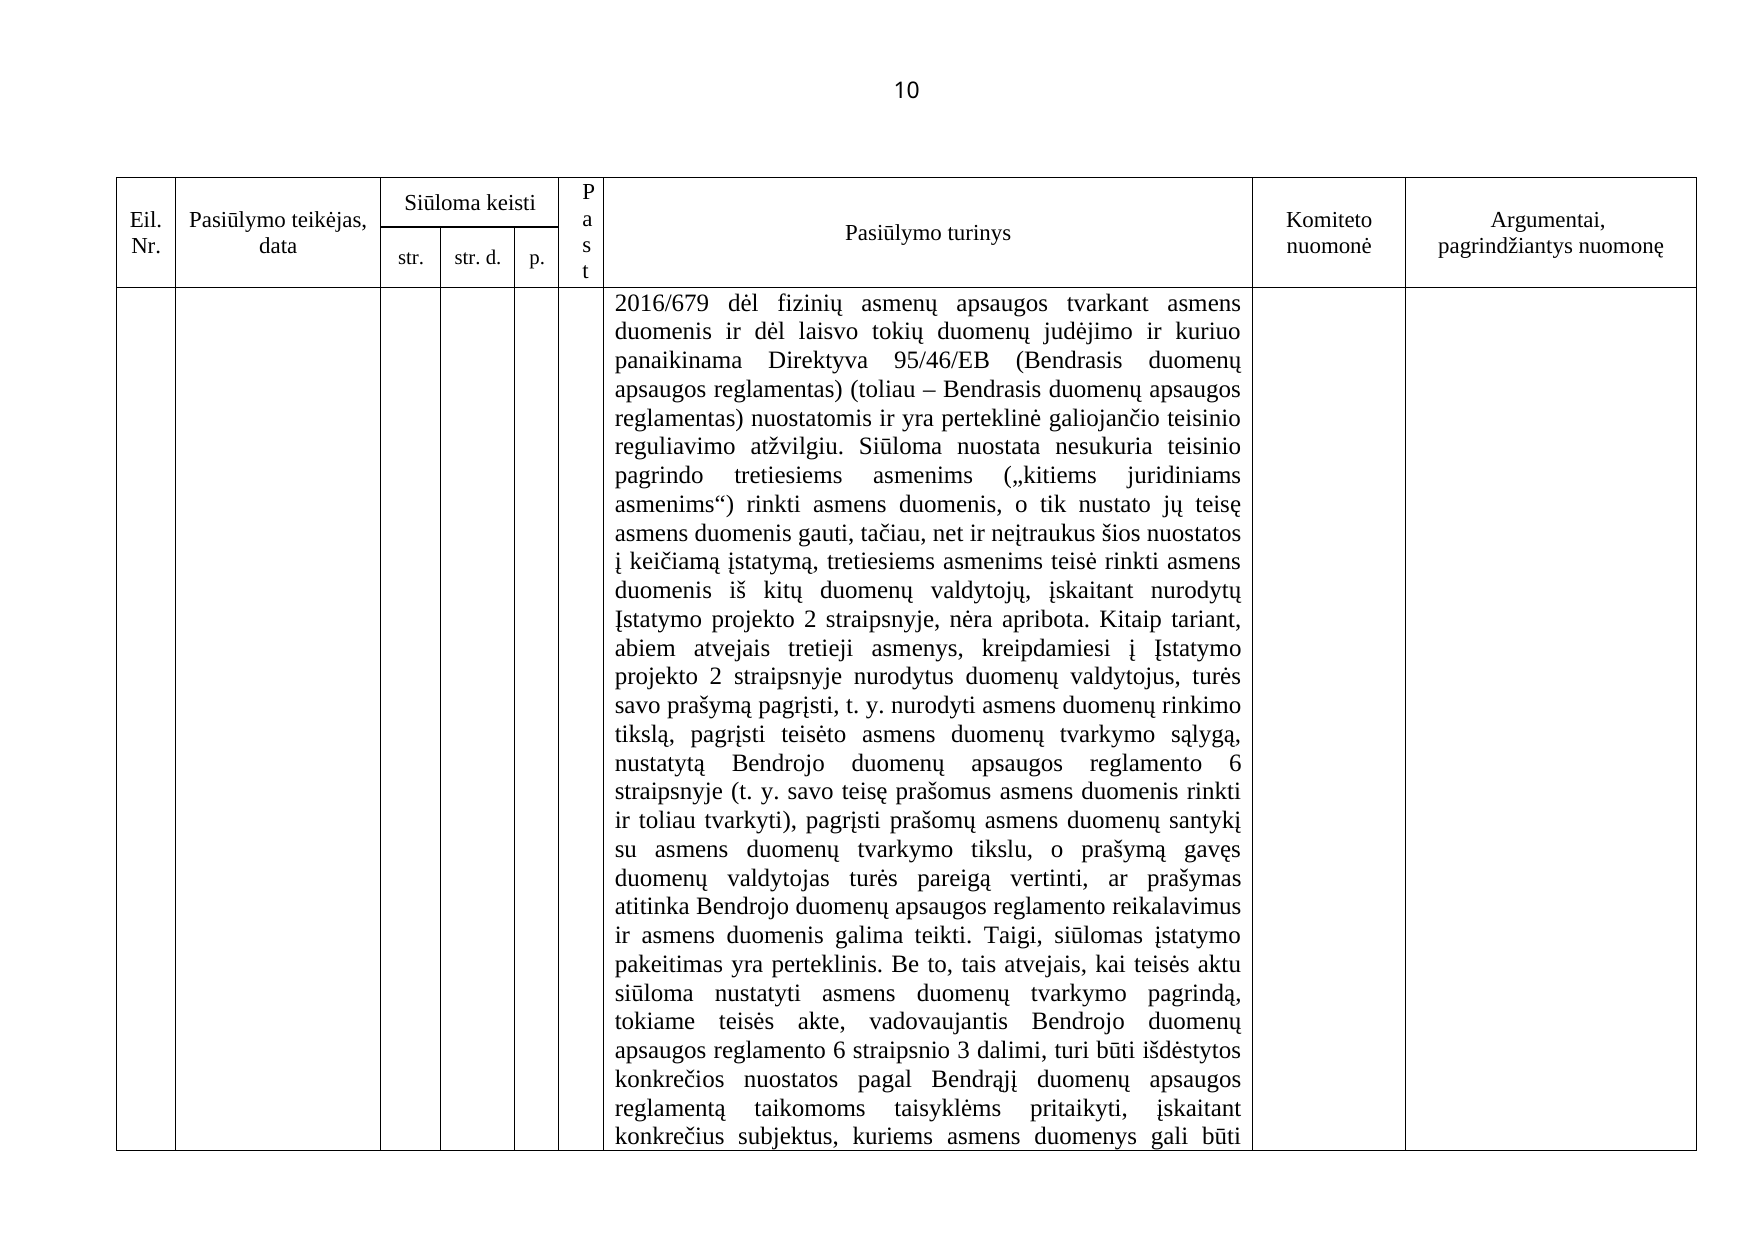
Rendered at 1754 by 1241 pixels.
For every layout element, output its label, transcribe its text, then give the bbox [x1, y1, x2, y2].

table_cell [515, 288, 558, 1150]
table_header Siūloma keisti [381, 178, 558, 226]
table_cell [117, 288, 175, 1150]
table_cell [441, 288, 514, 1150]
table_header Pastabos [559, 178, 603, 287]
table_cell str. d. [441, 228, 514, 287]
table_cell str. [381, 228, 440, 287]
table_header Pasiūlymo teikėjas, data [176, 178, 380, 287]
table_cell 2016/679 dėl fizinių asmenų apsaugos tvarkant asmens duomenis ir dėl laisvo tokių duomenų judėjimo ir kuriuo panaikinama Direktyva 95/46/EB (Bendrasis duomenų apsaugos reglamentas) (toliau – Bendrasis duomenų apsaugos reglamentas) nuostatomis ir yra perteklinė galiojančio teisinio reguliavimo atžvilgiu. Siūloma nuostata nesukuria teisinio pagrindo tretiesiems asmenims („kitiems juridiniams asmenims“) rinkti asmens duomenis, o tik nustato jų teisę asmens duomenis gauti, tačiau, net ir neįtraukus šios nuostatos į keičiamą įstatymą, tretiesiems asmenims teisė rinkti asmens duomenis iš kitų duomenų valdytojų, įskaitant nurodytų Įstatymo projekto 2 straipsnyje, nėra apribota. Kitaip tariant, abiem atvejais tretieji asmenys, kreipdamiesi į Įstatymo projekto 2 straipsnyje nurodytus duomenų valdytojus, turės savo prašymą pagrįsti, t. y. nurodyti asmens duomenų rinkimo tikslą, pagrįsti teisėto asmens duomenų tvarkymo sąlygą, nustatytą Bendrojo duomenų apsaugos reglamento 6 straipsnyje (t. y. savo teisę prašomus asmens duomenis rinkti ir toliau tvarkyti), pagrįsti prašomų asmens duomenų santykį su asmens duomenų tvarkymo tikslu, o prašymą gavęs duomenų valdytojas turės pareigą vertinti, ar prašymas atitinka Bendrojo duomenų apsaugos reglamento reikalavimus ir asmens duomenis galima teikti. Taigi, siūlomas įstatymo pakeitimas yra perteklinis. Be to, tais atvejais, kai teisės aktu siūloma nustatyti asmens duomenų tvarkymo pagrindą, tokiame teisės akte, vadovaujantis Bendrojo duomenų apsaugos reglamento 6 straipsnio 3 dalimi, turi būti išdėstytos konkrečios nuostatos pagal Bendrąjį duomenų apsaugos reglamentą taikomoms taisyklėms pritaikyti, įskaitant konkrečius subjektus, kuriems asmens duomenys gali būti [604, 288, 1252, 1150]
table_header Argumentai, pagrindžiantys nuomonę [1406, 178, 1696, 287]
table_cell [381, 288, 440, 1150]
table_cell [176, 288, 380, 1150]
table_header Komiteto nuomonė [1253, 178, 1405, 287]
table_cell * [559, 288, 603, 1150]
table_cell p. [515, 228, 558, 287]
table_cell [1406, 288, 1696, 1150]
table_cell [1253, 288, 1405, 1150]
table_header Pasiūlymo turinys [604, 178, 1252, 287]
table_header Eil. Nr. [117, 178, 175, 287]
